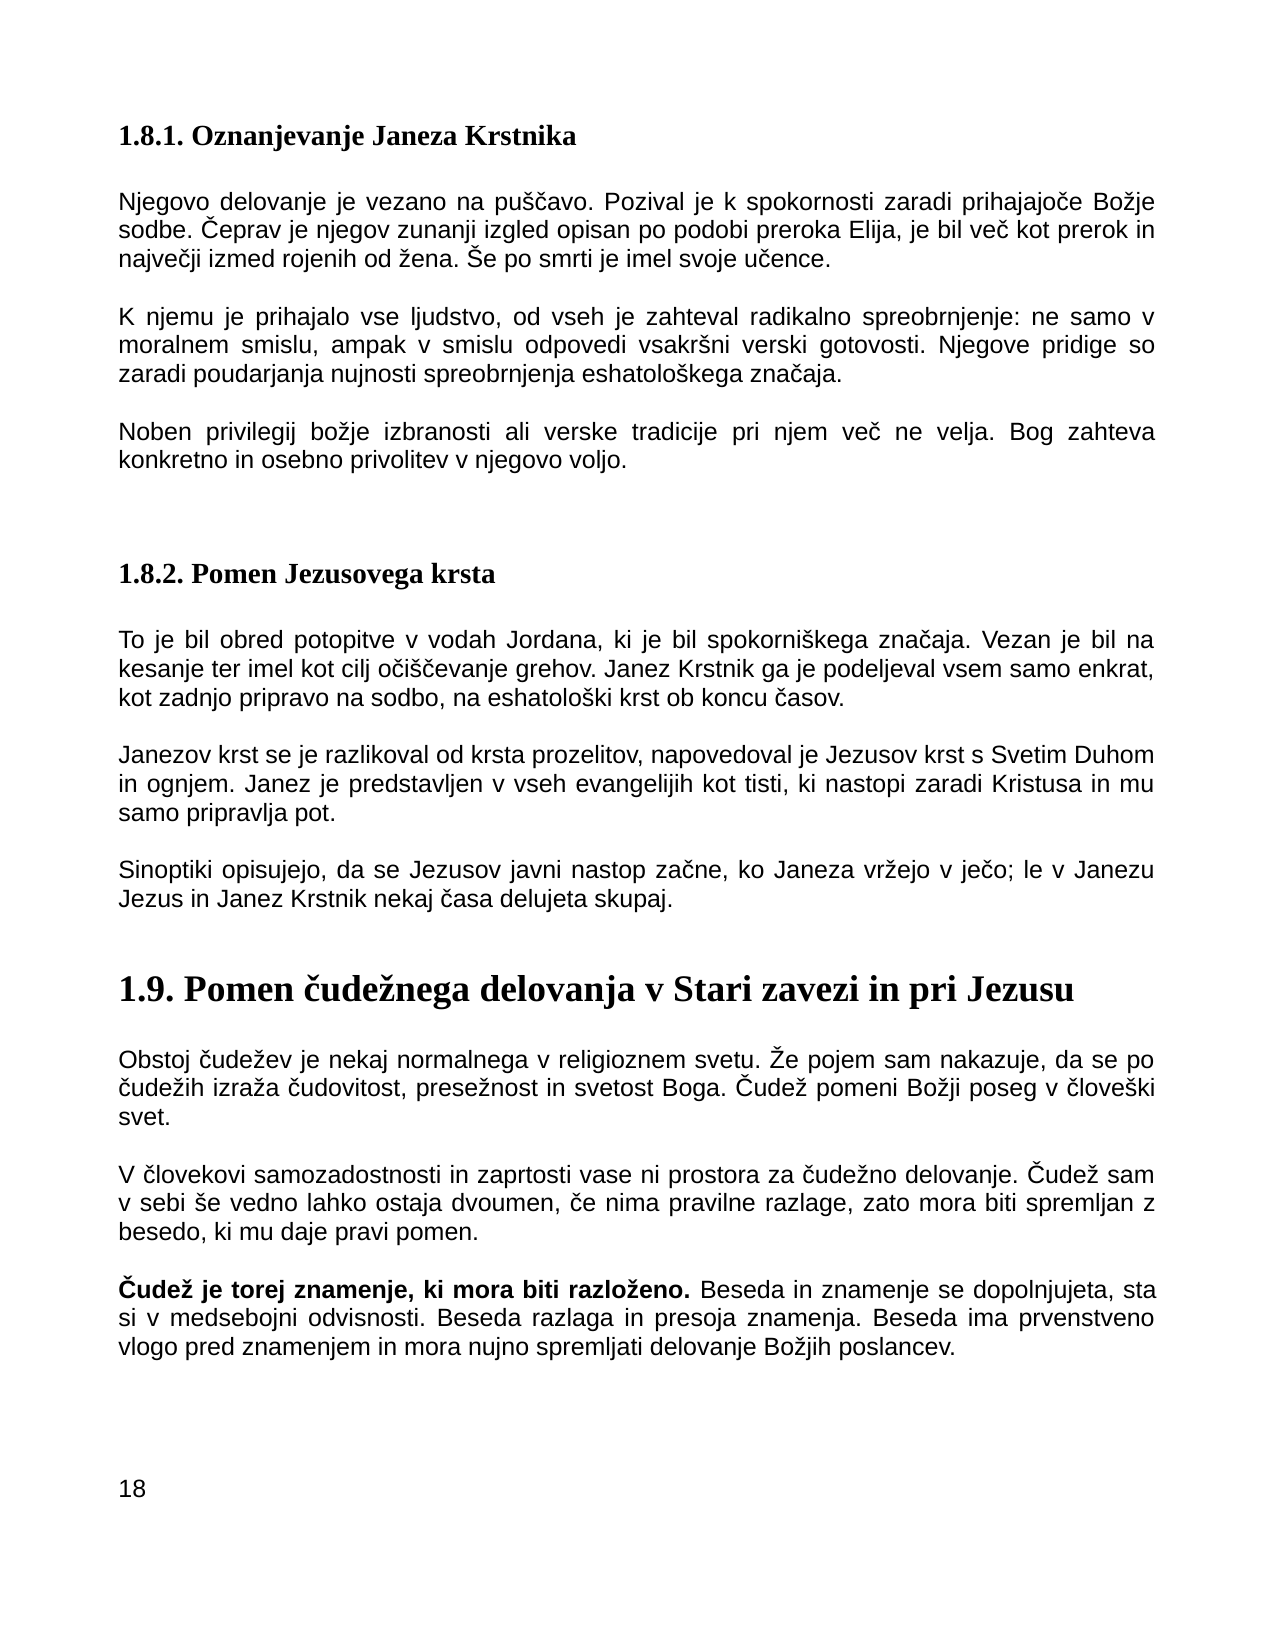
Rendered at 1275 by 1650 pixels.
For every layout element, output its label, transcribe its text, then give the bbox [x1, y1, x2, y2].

subtitle 1.8.2. Pomen Jezusovega krsta [118, 557, 1157, 590]
text K njemu je prihajalo vse ljudstvo, od vseh je zahteval radikalno spreobrnjenje: ne samo v moralnem smislu, ampak v smislu odpovedi vsakršni verski gotovosti. Njegove pridige so zaradi poudarjanja nujnosti spreobrnjenja eshatološkega značaja. [118, 302, 1157, 388]
text Noben privilegij božje izbranosti ali verske tradicije pri njem več ne velja. Bog zahteva konkretno in osebno privolitev v njegovo voljo. [118, 417, 1157, 474]
text To je bil obred potopitve v vodah Jordana, ki je bil spokorniškega značaja. Vezan je bil na kesanje ter imel kot cilj očiščevanje grehov. Janez Krstnik ga je podeljeval vsem samo enkrat, kot zadnjo pripravo na sodbo, na eshatološki krst ob koncu časov. [118, 625, 1157, 711]
text Sinoptiki opisujejo, da se Jezusov javni nastop začne, ko Janeza vržejo v ječo; le v Janezu Jezus in Janez Krstnik nekaj časa delujeta skupaj. [118, 855, 1157, 913]
subtitle 1.9. Pomen čudežnega delovanja v Stari zavezi in pri Jezusu [118, 966, 1157, 1009]
text Njegovo delovanje je vezano na puščavo. Pozival je k spokornosti zaradi prihajajoče Božje sodbe. Čeprav je njegov zunanji izgled opisan po podobi preroka Elija, je bil več kot prerok in največji izmed rojenih od žena. Še po smrti je imel svoje učence. [118, 187, 1157, 273]
text Janezov krst se je razlikoval od krsta prozelitov, napovedoval je Jezusov krst s Svetim Duhom in ognjem. Janez je predstavljen v vseh evangelijih kot tisti, ki nastopi zaradi Kristusa in mu samo pripravlja pot. [118, 740, 1157, 826]
text Čudež je torej znamenje, ki mora biti razloženo. Beseda in znamenje se dopolnjujeta, sta si v medsebojni odvisnosti. Beseda razlaga in presoja znamenja. Beseda ima prvenstveno vlogo pred znamenjem in mora nujno spremljati delovanje Božjih poslancev. [118, 1274, 1157, 1361]
text V človekovi samozadostnosti in zaprtosti vase ni prostora za čudežno delovanje. Čudež sam v sebi še vedno lahko ostaja dvoumen, če nima pravilne razlage, zato mora biti spremljan z besedo, ki mu daje pravi pomen. [118, 1159, 1157, 1246]
text Obstoj čudežev je nekaj normalnega v religioznem svetu. Že pojem sam nakazuje, da se po čudežih izraža čudovitost, presežnost in svetost Boga. Čudež pomeni Božji poseg v človeški svet. [118, 1044, 1157, 1131]
subtitle 1.8.1. Oznanjevanje Janeza Krstnika [118, 118, 1157, 152]
